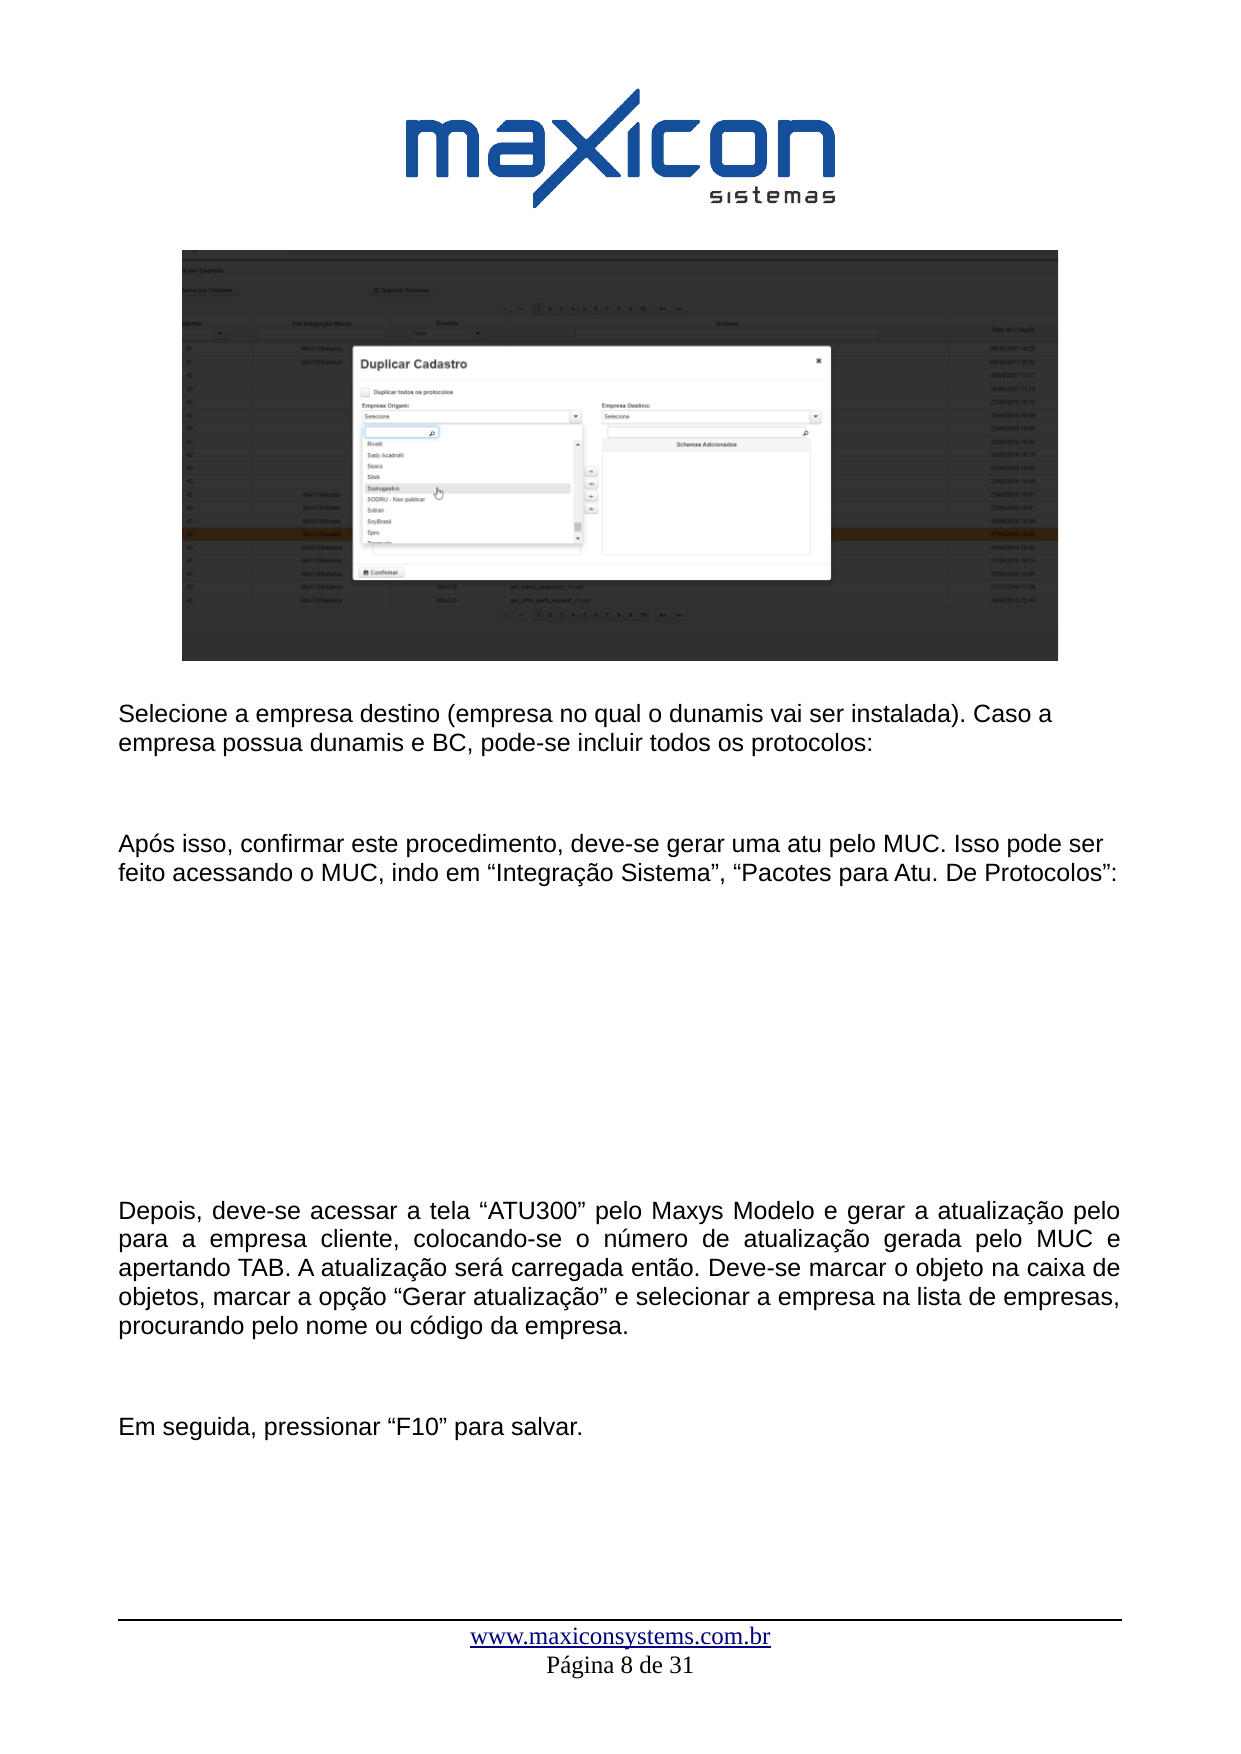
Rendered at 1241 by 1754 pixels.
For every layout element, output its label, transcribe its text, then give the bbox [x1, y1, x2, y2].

text Em seguida, pressionar “F10” para salvar. [118, 1412, 1122, 1441]
text Selecione a empresa destino (empresa no qual o dunamis vai ser instalada). Caso a empresa possua dunamis e BC, pode-se incluir todos os protocolos: [118, 699, 1122, 757]
text Depois, deve-se acessar a tela “ATU300” pelo Maxys Modelo e gerar a atualização pelo para a empresa cliente, colocando-se o número de atualização gerada pelo MUC e apertando TAB. A atualização será carregada então. Deve-se marcar o objeto na caixa de objetos, marcar a opção “Gerar atualização” e selecionar a empresa na lista de empresas, procurando pelo nome ou código da empresa. [118, 1196, 1122, 1339]
text Após isso, confirmar este procedimento, deve-se gerar uma atu pelo MUC. Isso pode ser feito acessando o MUC, indo em “Integração Sistema”, “Pacotes para Atu. De Protocolos”: [118, 829, 1122, 887]
